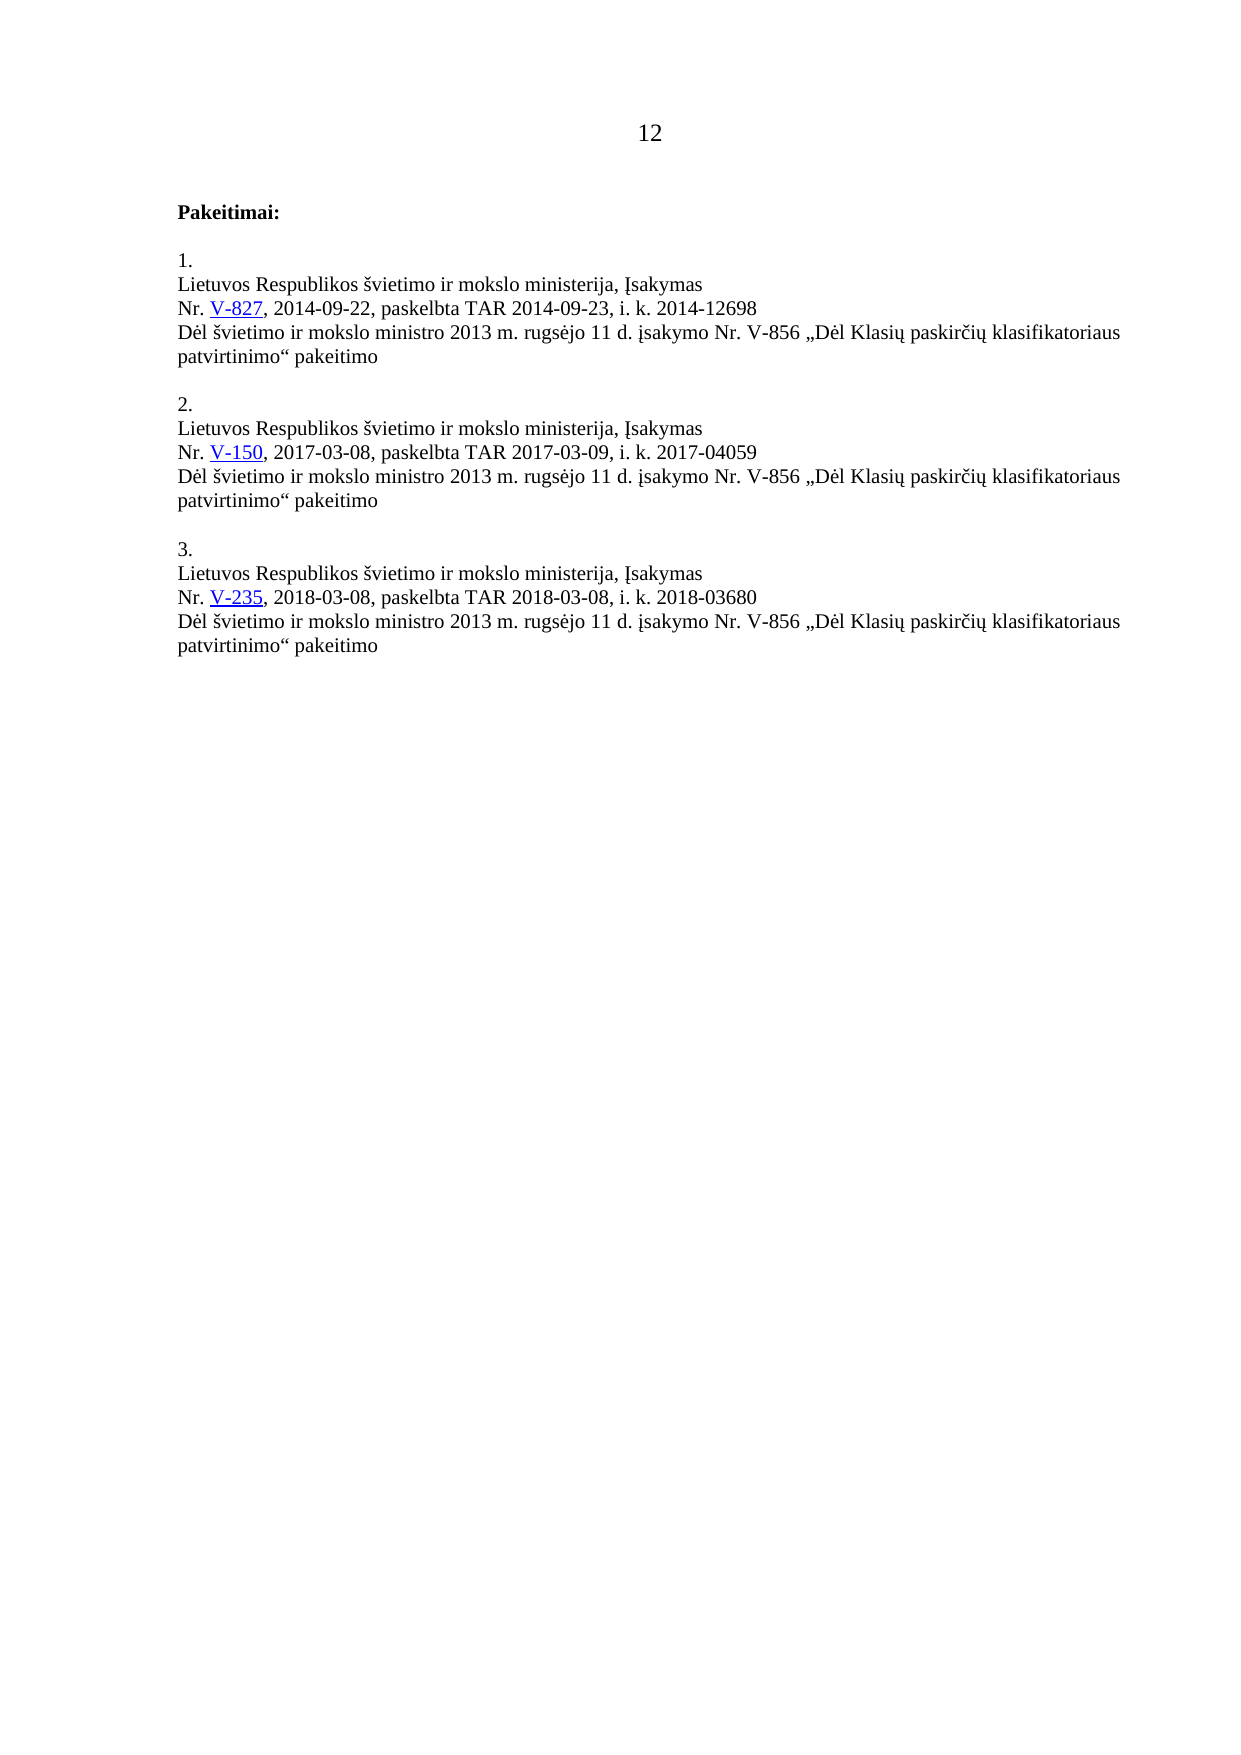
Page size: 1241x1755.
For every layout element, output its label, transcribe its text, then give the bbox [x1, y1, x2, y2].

text 2. [177, 392, 1122, 416]
text Nr. V-150, 2017-03-08, paskelbta TAR 2017-03-09, i. k. 2017-04059 [177, 440, 1122, 464]
text 3. [177, 537, 1122, 561]
text 1. [177, 248, 1122, 272]
text Nr. V-235, 2018-03-08, paskelbta TAR 2018-03-08, i. k. 2018-03680 [177, 585, 1122, 609]
text Lietuvos Respublikos švietimo ir mokslo ministerija, Įsakymas [177, 272, 1122, 296]
text Dėl švietimo ir mokslo ministro 2013 m. rugsėjo 11 d. įsakymo Nr. V-856 „Dėl Klasių paskirčių klasifikatoriaus patvirtinimo“ pakeitimo [177, 320, 1122, 368]
text Lietuvos Respublikos švietimo ir mokslo ministerija, Įsakymas [177, 561, 1122, 585]
text Pakeitimai: [177, 200, 1122, 224]
text Lietuvos Respublikos švietimo ir mokslo ministerija, Įsakymas [177, 416, 1122, 440]
text Nr. V-827, 2014-09-22, paskelbta TAR 2014-09-23, i. k. 2014-12698 [177, 296, 1122, 320]
text Dėl švietimo ir mokslo ministro 2013 m. rugsėjo 11 d. įsakymo Nr. V-856 „Dėl Klasių paskirčių klasifikatoriaus patvirtinimo“ pakeitimo [177, 464, 1122, 512]
text Dėl švietimo ir mokslo ministro 2013 m. rugsėjo 11 d. įsakymo Nr. V-856 „Dėl Klasių paskirčių klasifikatoriaus patvirtinimo“ pakeitimo [177, 609, 1122, 657]
